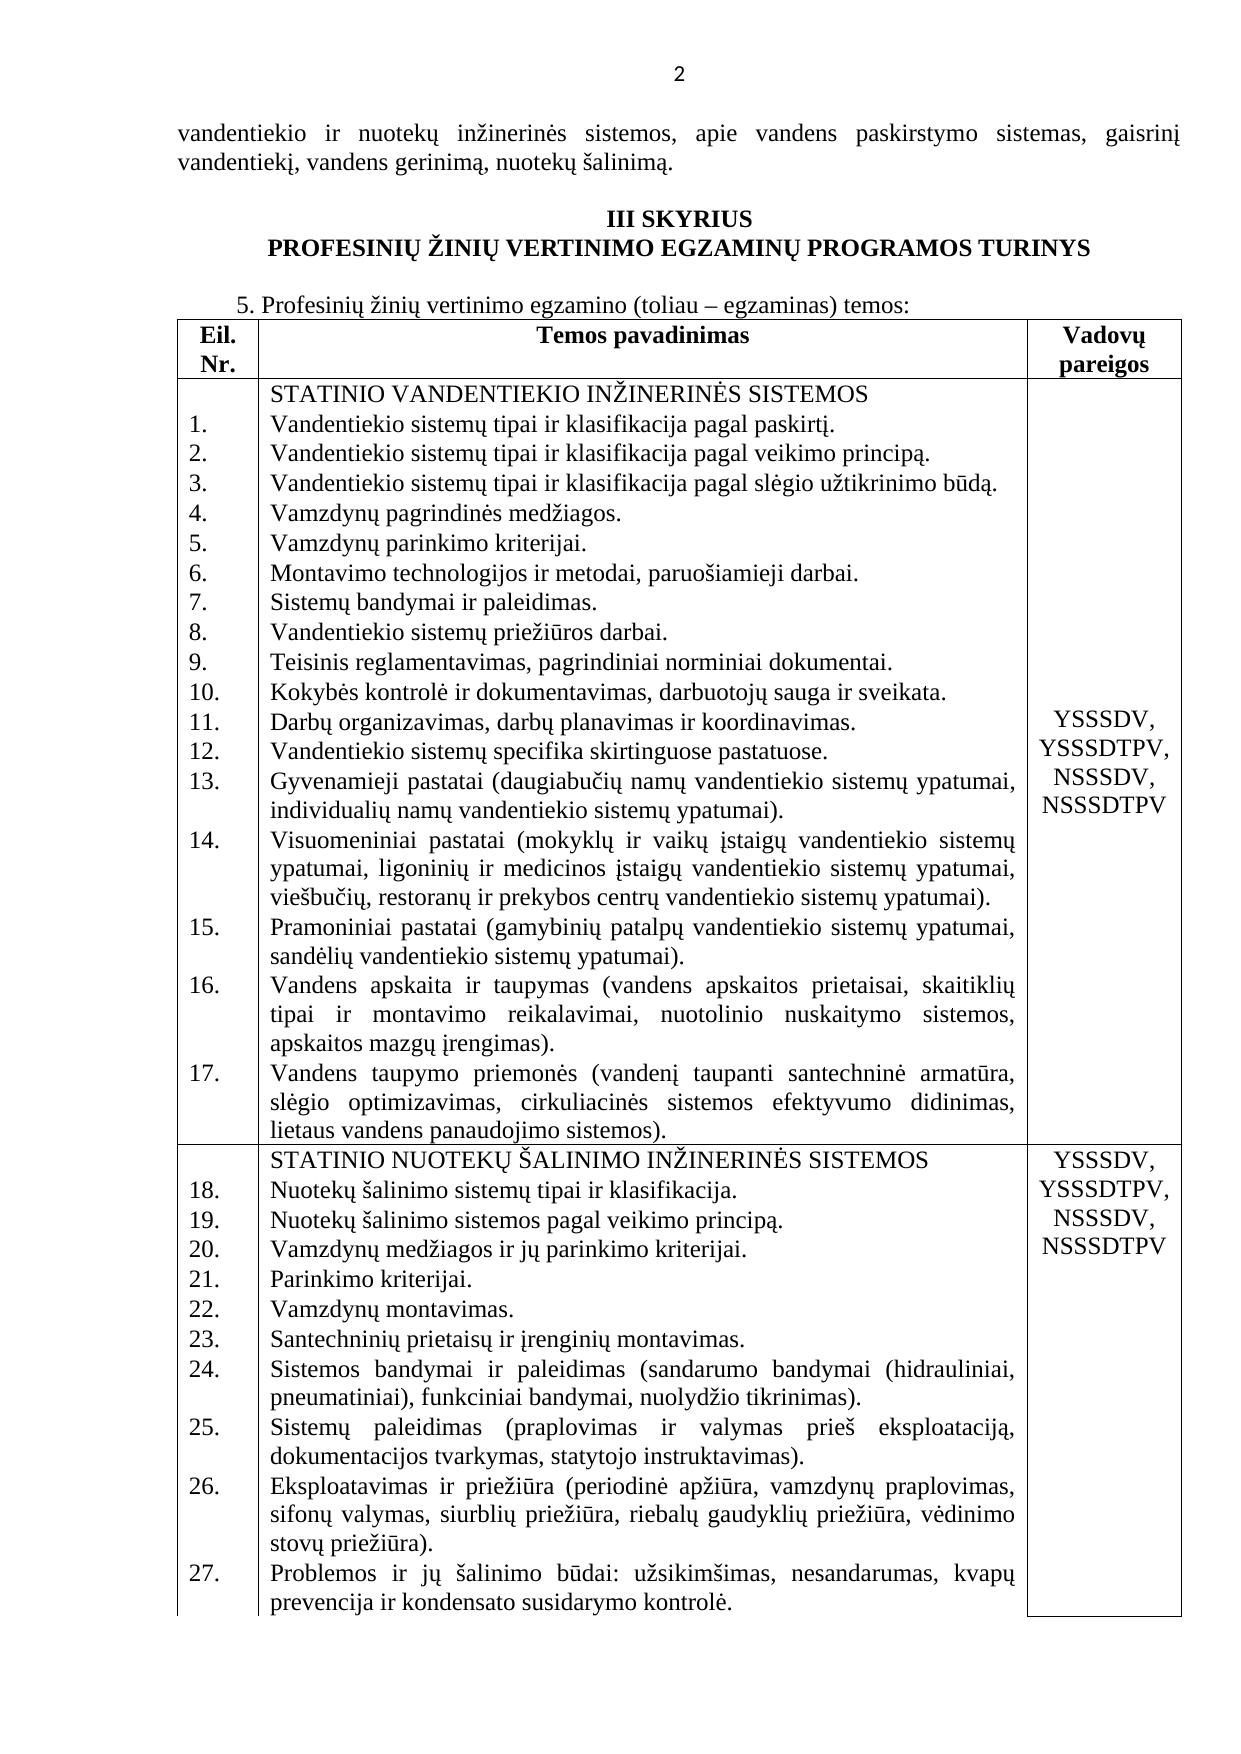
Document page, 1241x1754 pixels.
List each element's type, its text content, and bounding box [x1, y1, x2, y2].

table_cell Kokybės kontrolė ir dokumentavimas, darbuotojų sauga ir sveikata. [259, 676, 1027, 706]
table_cell Vamzdynų pagrindinės medžiagos. [259, 497, 1027, 527]
text PROFESINIŲ ŽINIŲ VERTINIMO EGZAMINŲ PROGRAMOS TURINYS [177, 233, 1181, 262]
table_cell 17. [178, 1057, 258, 1144]
table_cell 3. [178, 467, 258, 497]
table_cell Parinkimo kriterijai. [259, 1263, 1027, 1293]
table_cell Vandentiekio sistemų priežiūros darbai. [259, 616, 1027, 646]
table_cell 11. [178, 706, 258, 735]
table_cell 1. [178, 408, 258, 437]
table_cell Vandens apskaita ir taupymas (vandens apskaitos prietaisai, skaitiklių tipai ir montavimo reikalavimai, nuotolinio nuskaitymo sistemos, apskaitos mazgų įrengimas). [259, 970, 1027, 1057]
table_cell 8. [178, 616, 258, 646]
table_cell YSSSDV, YSSSDTPV, NSSSDV, NSSSDTPV [1028, 1145, 1181, 1616]
table_cell 18. [178, 1174, 258, 1204]
table_cell 25. [178, 1411, 258, 1470]
table_cell 26. [178, 1470, 258, 1557]
table_cell Sistemų bandymai ir paleidimas. [259, 586, 1027, 616]
table_header Vadovų pareigos [1028, 320, 1181, 378]
table_cell 10. [178, 676, 258, 706]
table_cell 19. [178, 1204, 258, 1233]
table_cell [178, 1145, 258, 1174]
table_cell STATINIO VANDENTIEKIO INŽINERINĖS SISTEMOS [259, 379, 1027, 408]
table_cell Teisinis reglamentavimas, pagrindiniai norminiai dokumentai. [259, 646, 1027, 676]
table_cell Darbų organizavimas, darbų planavimas ir koordinavimas. [259, 706, 1027, 735]
text 5. Profesinių žinių vertinimo egzamino (toliau – egzaminas) temos: [177, 291, 1181, 319]
table_cell 20. [178, 1234, 258, 1263]
table_cell 2. [178, 438, 258, 467]
table_cell 15. [178, 911, 258, 969]
table_cell Vandentiekio sistemų tipai ir klasifikacija pagal veikimo principą. [259, 438, 1027, 467]
table_cell 9. [178, 646, 258, 676]
table_cell 13. [178, 765, 258, 824]
table_cell Montavimo technologijos ir metodai, paruošiamieji darbai. [259, 557, 1027, 586]
table_header Eil. Nr. [178, 320, 258, 378]
table_cell Vandentiekio sistemų specifika skirtinguose pastatuose. [259, 735, 1027, 765]
table_cell 5. [178, 527, 258, 557]
table_cell Eksploatavimas ir priežiūra (periodinė apžiūra, vamzdynų praplovimas, sifonų valymas, siurblių priežiūra, riebalų gaudyklių priežiūra, vėdinimo stovų priežiūra). [259, 1470, 1027, 1557]
table_cell Vamzdynų montavimas. [259, 1293, 1027, 1323]
table_cell Nuotekų šalinimo sistemos pagal veikimo principą. [259, 1204, 1027, 1233]
table_cell Pramoniniai pastatai (gamybinių patalpų vandentiekio sistemų ypatumai, sandėlių vandentiekio sistemų ypatumai). [259, 911, 1027, 969]
table_cell Problemos ir jų šalinimo būdai: užsikimšimas, nesandarumas, kvapų prevencija ir kondensato susidarymo kontrolė. [259, 1557, 1027, 1616]
table_header Temos pavadinimas [259, 320, 1027, 378]
table_cell [178, 379, 258, 408]
table_cell Vandentiekio sistemų tipai ir klasifikacija pagal slėgio užtikrinimo būdą. [259, 467, 1027, 497]
table_cell Vamzdynų parinkimo kriterijai. [259, 527, 1027, 557]
table_cell Santechninių prietaisų ir įrenginių montavimas. [259, 1323, 1027, 1353]
table_cell 14. [178, 824, 258, 911]
table_cell Vandens taupymo priemonės (vandenį taupanti santechninė armatūra, slėgio optimizavimas, cirkuliacinės sistemos efektyvumo didinimas, lietaus vandens panaudojimo sistemos). [259, 1057, 1027, 1144]
text III SKYRIUS [177, 204, 1181, 233]
table_cell Vamzdynų medžiagos ir jų parinkimo kriterijai. [259, 1234, 1027, 1263]
table_cell Nuotekų šalinimo sistemų tipai ir klasifikacija. [259, 1174, 1027, 1204]
table_cell 12. [178, 735, 258, 765]
table_cell 16. [178, 970, 258, 1057]
table_cell 22. [178, 1293, 258, 1323]
table_cell 27. [178, 1557, 258, 1616]
table_cell 21. [178, 1263, 258, 1293]
table_cell 6. [178, 557, 258, 586]
table_cell Gyvenamieji pastatai (daugiabučių namų vandentiekio sistemų ypatumai, individualių namų vandentiekio sistemų ypatumai). [259, 765, 1027, 824]
table_cell 4. [178, 497, 258, 527]
table_cell Sistemų paleidimas (praplovimas ir valymas prieš eksploataciją, dokumentacijos tvarkymas, statytojo instruktavimas). [259, 1411, 1027, 1470]
table_cell Vandentiekio sistemų tipai ir klasifikacija pagal paskirtį. [259, 408, 1027, 437]
table_cell 7. [178, 586, 258, 616]
table_cell YSSSDV, YSSSDTPV, NSSSDV, NSSSDTPV [1028, 379, 1181, 1144]
text vandentiekio ir nuotekų inžinerinės sistemos, apie vandens paskirstymo sistemas, gaisrinį vandentiekį, vandens gerinimą, nuotekų šalinimą. [177, 118, 1181, 176]
table_cell 23. [178, 1323, 258, 1353]
table_cell Visuomeniniai pastatai (mokyklų ir vaikų įstaigų vandentiekio sistemų ypatumai, ligoninių ir medicinos įstaigų vandentiekio sistemų ypatumai, viešbučių, restoranų ir prekybos centrų vandentiekio sistemų ypatumai). [259, 824, 1027, 911]
table_cell STATINIO NUOTEKŲ ŠALINIMO INŽINERINĖS SISTEMOS [259, 1145, 1027, 1174]
table_cell Sistemos bandymai ir paleidimas (sandarumo bandymai (hidrauliniai, pneumatiniai), funkciniai bandymai, nuolydžio tikrinimas). [259, 1353, 1027, 1411]
table_cell 24. [178, 1353, 258, 1411]
